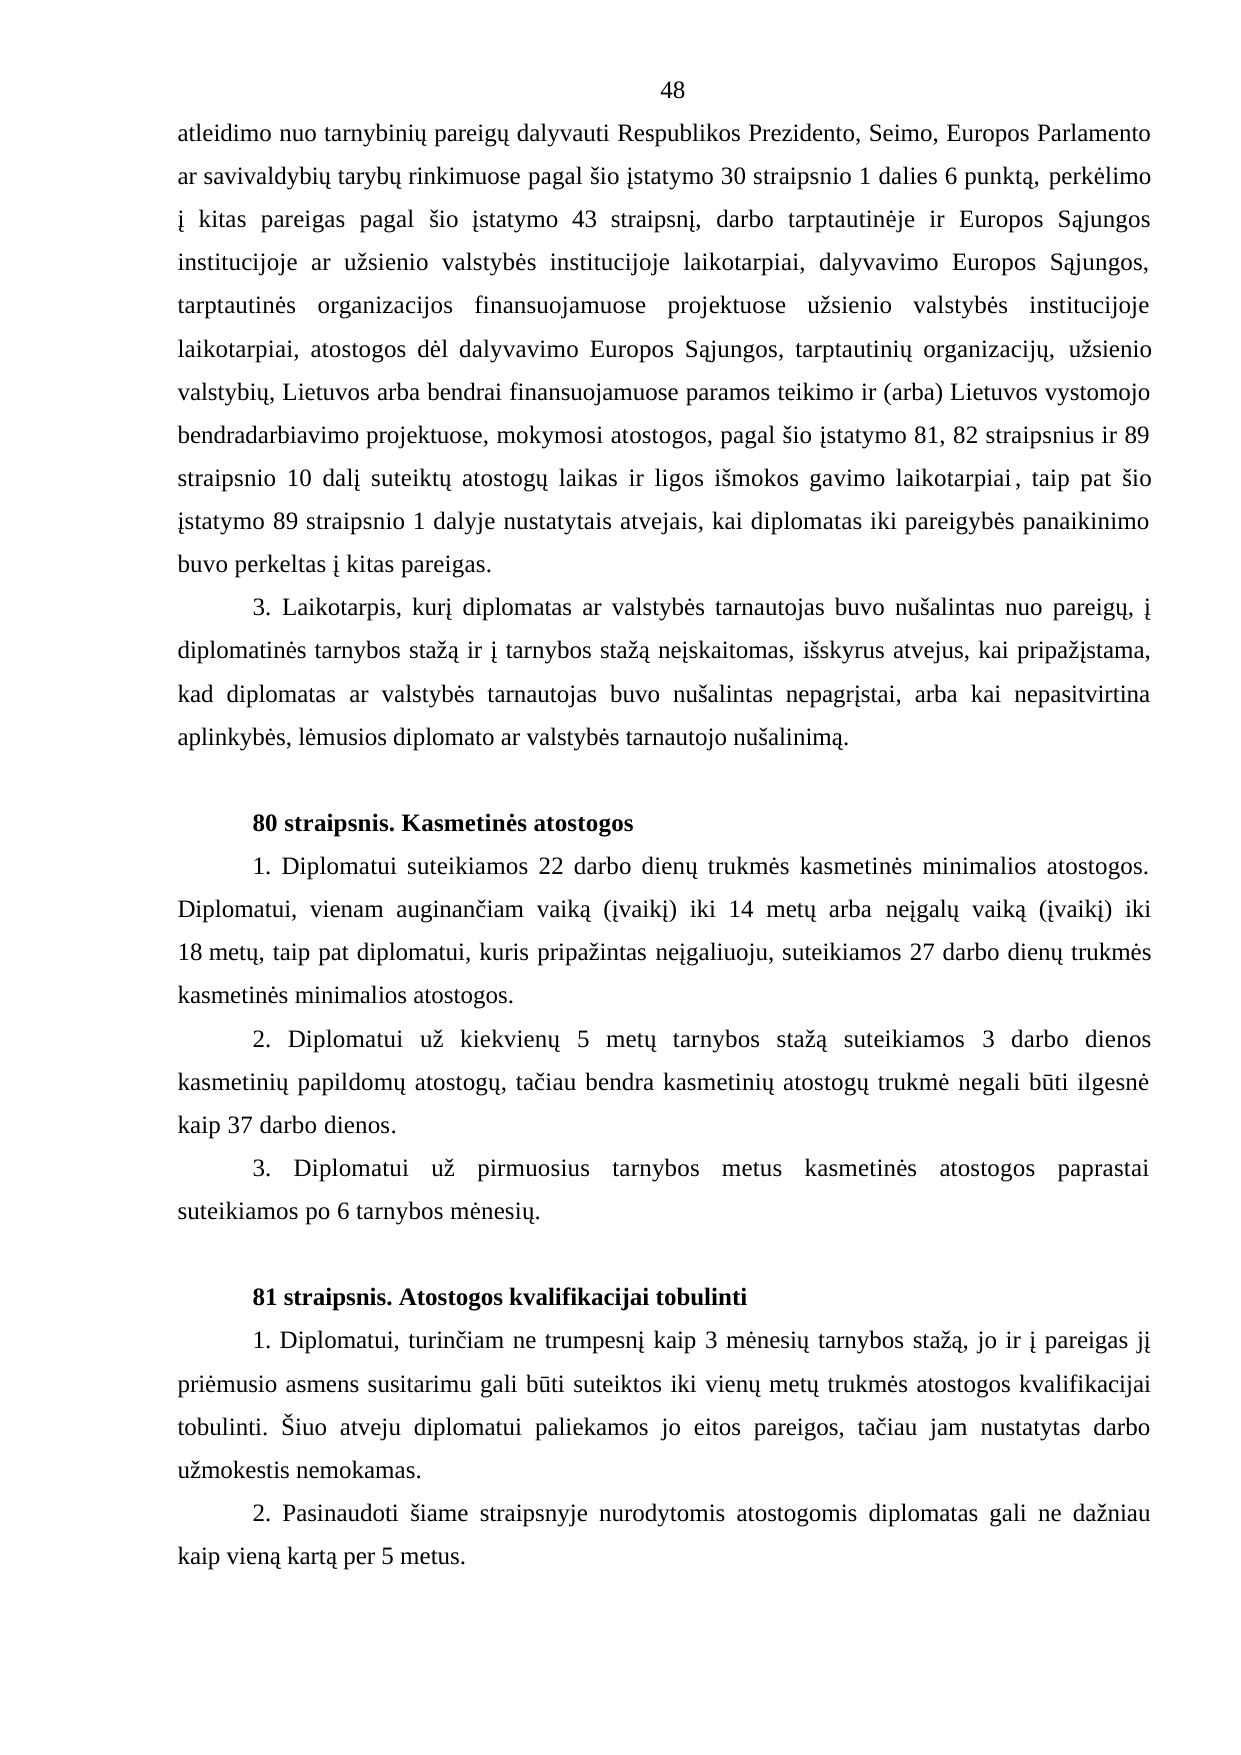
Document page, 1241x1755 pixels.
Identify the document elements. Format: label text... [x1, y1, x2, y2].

text 80 straipsnis. Kasmetinės atostogos [177, 808, 1152, 837]
text 81 straipsnis. Atostogos kvalifikacijai tobulinti [177, 1282, 1152, 1311]
text 3. Laikotarpis, kurį diplomatas ar valstybės tarnautojas buvo nušalintas nuo pareigų, į diplomatinės tarnybos stažą ir į tarnybos stažą neįskaitomas, išskyrus atvejus, kai pripažįstama, kad diplomatas ar valstybės tarnautojas buvo nušalintas nepagrįstai, arba kai nepasitvirtina aplinkybės, lėmusios diplomato ar valstybės tarnautojo nušalinimą. [177, 592, 1152, 751]
text 2. Diplomatui už kiekvienų 5 metų tarnybos stažą suteikiamos 3 darbo dienos kasmetinių papildomų atostogų, tačiau bendra kasmetinių atostogų trukmė negali būti ilgesnė kaip 37 darbo dienos. [177, 1024, 1152, 1139]
text 1. Diplomatui, turinčiam ne trumpesnį kaip 3 mėnesių tarnybos stažą, jo ir į pareigas jį priėmusio asmens susitarimu gali būti suteiktos iki vienų metų trukmės atostogos kvalifikacijai tobulinti. Šiuo atveju diplomatui paliekamos jo eitos pareigos, tačiau jam nustatytas darbo užmokestis nemokamas. [177, 1326, 1152, 1484]
text 1. Diplomatui suteikiamos 22 darbo dienų trukmės kasmetinės minimalios atostogos. Diplomatui, vienam auginančiam vaiką (įvaikį) iki 14 metų arba neįgalų vaiką (įvaikį) iki 18 metų, taip pat diplomatui, kuris pripažintas neįgaliuoju, suteikiamos 27 darbo dienų trukmės kasmetinės minimalios atostogos. [177, 851, 1152, 1009]
text 3. Diplomatui už pirmuosius tarnybos metus kasmetinės atostogos paprastai suteikiamos po 6 tarnybos mėnesių. [177, 1153, 1152, 1225]
text 2. Pasinaudoti šiame straipsnyje nurodytomis atostogomis diplomatas gali ne dažniau kaip vieną kartą per 5 metus. [177, 1498, 1152, 1570]
text atleidimo nuo tarnybinių pareigų dalyvauti Respublikos Prezidento, Seimo, Europos Parlamento ar savivaldybių tarybų rinkimuose pagal šio įstatymo 30 straipsnio 1 dalies 6 punktą, perkėlimo į kitas pareigas pagal šio įstatymo 43 straipsnį, darbo tarptautinėje ir Europos Sąjungos institucijoje ar užsienio valstybės institucijoje laikotarpiai, dalyvavimo Europos Sąjungos, tarptautinės organizacijos finansuojamuose projektuose užsienio valstybės institucijoje laikotarpiai, atostogos dėl dalyvavimo Europos Sąjungos, tarptautinių organizacijų, užsienio valstybių, Lietuvos arba bendrai finansuojamuose paramos teikimo ir (arba) Lietuvos vystomojo bendradarbiavimo projektuose, mokymosi atostogos, pagal šio įstatymo 81, 82 straipsnius ir 89 straipsnio 10 dalį suteiktų atostogų laikas ir ligos išmokos gavimo laikotarpiai, taip pat šio įstatymo 89 straipsnio 1 dalyje nustatytais atvejais, kai diplomatas iki pareigybės panaikinimo buvo perkeltas į kitas pareigas. [177, 118, 1152, 578]
